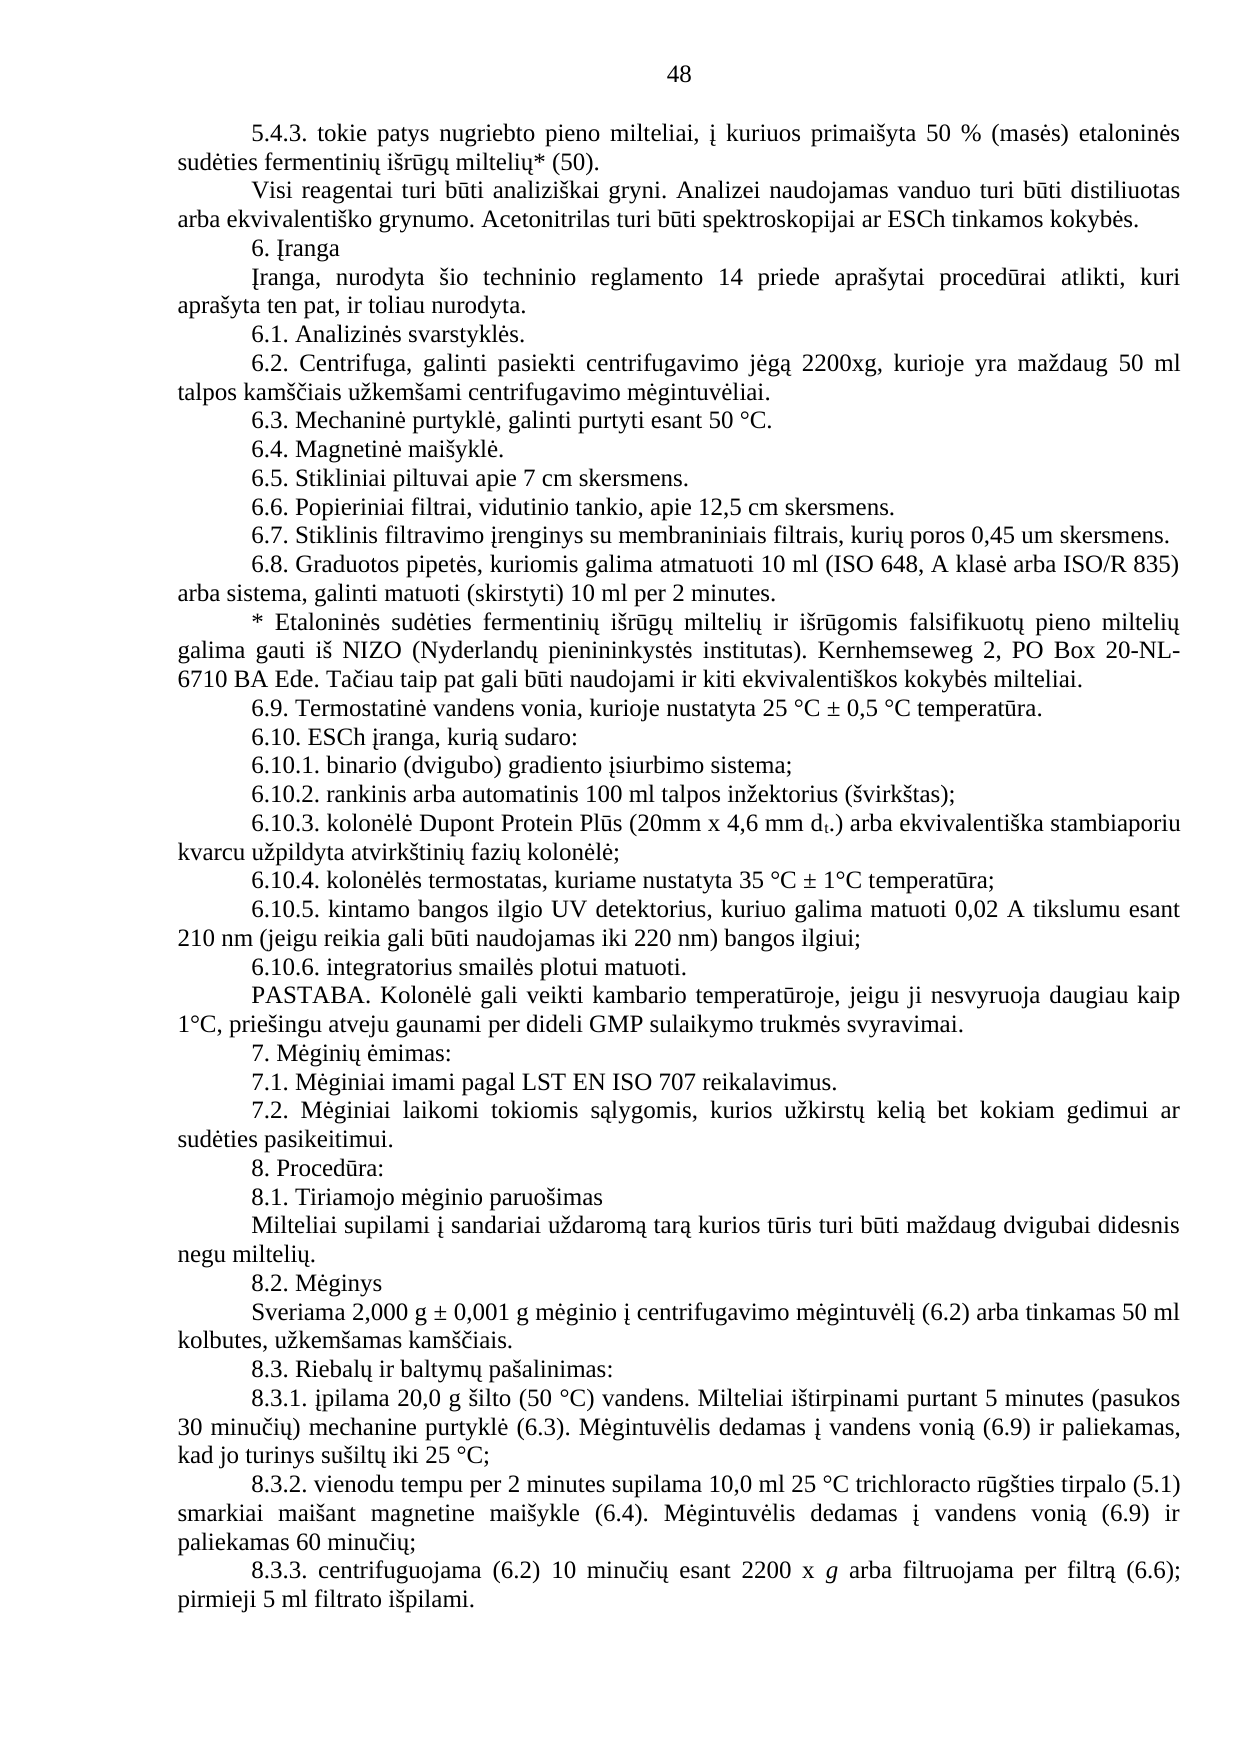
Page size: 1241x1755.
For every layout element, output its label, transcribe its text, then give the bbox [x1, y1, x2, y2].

text 6.2. Centrifuga, galinti pasiekti centrifugavimo jėgą 2200xg, kurioje yra maždaug 50 ml talpos kamščiais užkemšami centrifugavimo mėgintuvėliai. [177, 348, 1181, 406]
text 8.3.2. vienodu tempu per 2 minutes supilama 10,0 ml 25 °C trichloracto rūgšties tirpalo (5.1) smarkiai maišant magnetine maišykle (6.4). Mėgintuvėlis dedamas į vandens vonią (6.9) ir paliekamas 60 minučių; [177, 1469, 1181, 1556]
text Milteliai supilami į sandariai uždaromą tarą kurios tūris turi būti maždaug dvigubai didesnis negu miltelių. [177, 1211, 1181, 1268]
text 6.6. Popieriniai filtrai, vidutinio tankio, apie 12,5 cm skersmens. [177, 492, 1181, 521]
text * Etaloninės sudėties fermentinių išrūgų miltelių ir išrūgomis falsifikuotų pieno miltelių galima gauti iš NIZO (Nyderlandų pienininkystės institutas). Kernhemseweg 2, PO Box 20-NL-6710 BA Ede. Tačiau taip pat gali būti naudojami ir kiti ekvivalentiškos kokybės milteliai. [177, 607, 1181, 693]
text Sveriama 2,000 g ± 0,001 g mėginio į centrifugavimo mėgintuvėlį (6.2) arba tinkamas 50 ml kolbutes, užkemšamas kamščiais. [177, 1297, 1181, 1354]
text 6.10.6. integratorius smailės plotui matuoti. [177, 952, 1181, 981]
text 6.4. Magnetinė maišyklė. [177, 434, 1181, 463]
text 7. Mėginių ėmimas: [177, 1038, 1181, 1067]
text 8. Procedūra: [177, 1153, 1181, 1182]
text PASTABA. Kolonėlė gali veikti kambario temperatūroje, jeigu ji nesvyruoja daugiau kaip 1°C, priešingu atveju gaunami per dideli GMP sulaikymo trukmės svyravimai. [177, 981, 1181, 1038]
text 6.10.1. binario (dvigubo) gradiento įsiurbimo sistema; [177, 751, 1181, 779]
text 6.10.5. kintamo bangos ilgio UV detektorius, kuriuo galima matuoti 0,02 A tikslumu esant 210 nm (jeigu reikia gali būti naudojamas iki 220 nm) bangos ilgiui; [177, 894, 1181, 952]
text 6.8. Graduotos pipetės, kuriomis galima atmatuoti 10 ml (ISO 648, A klasė arba ISO/R 835) arba sistema, galinti matuoti (skirstyti) 10 ml per 2 minutes. [177, 549, 1181, 607]
text 5.4.3. tokie patys nugriebto pieno milteliai, į kuriuos primaišyta 50 % (masės) etaloninės sudėties fermentinių išrūgų miltelių* (50). [177, 118, 1181, 176]
text 6.10.2. rankinis arba automatinis 100 ml talpos inžektorius (švirkštas); [177, 779, 1181, 808]
text 8.1. Tiriamojo mėginio paruošimas [177, 1182, 1181, 1211]
text 6.10. ESCh įranga, kurią sudaro: [177, 722, 1181, 751]
text Visi reagentai turi būti analiziškai gryni. Analizei naudojamas vanduo turi būti distiliuotas arba ekvivalentiško grynumo. Acetonitrilas turi būti spektroskopijai ar ESCh tinkamos kokybės. [177, 176, 1181, 233]
text 6.3. Mechaninė purtyklė, galinti purtyti esant 50 °C. [177, 406, 1181, 434]
text 8.3.3. centrifuguojama (6.2) 10 minučių esant 2200 x g arba filtruojama per filtrą (6.6); pirmieji 5 ml filtrato išpilami. [177, 1556, 1181, 1613]
text 6. Įranga [177, 233, 1181, 262]
text 6.1. Analizinės svarstyklės. [177, 319, 1181, 348]
text 6.5. Stikliniai piltuvai apie 7 cm skersmens. [177, 463, 1181, 492]
text 6.10.3. kolonėlė Dupont Protein Plūs (20mm x 4,6 mm dt.) arba ekvivalentiška stambiaporiu kvarcu užpildyta atvirkštinių fazių kolonėlė; [177, 808, 1181, 866]
text 8.3.1. įpilama 20,0 g šilto (50 °C) vandens. Milteliai ištirpinami purtant 5 minutes (pasukos 30 minučių) mechanine purtyklė (6.3). Mėgintuvėlis dedamas į vandens vonią (6.9) ir paliekamas, kad jo turinys sušiltų iki 25 °C; [177, 1383, 1181, 1469]
text 6.7. Stiklinis filtravimo įrenginys su membraniniais filtrais, kurių poros 0,45 um skersmens. [177, 521, 1181, 549]
text Įranga, nurodyta šio techninio reglamento 14 priede aprašytai procedūrai atlikti, kuri aprašyta ten pat, ir toliau nurodyta. [177, 262, 1181, 319]
text 6.10.4. kolonėlės termostatas, kuriame nustatyta 35 °C ± 1°C temperatūra; [177, 866, 1181, 894]
text 8.2. Mėginys [177, 1268, 1181, 1297]
text 8.3. Riebalų ir baltymų pašalinimas: [177, 1354, 1181, 1383]
text 7.1. Mėginiai imami pagal LST EN ISO 707 reikalavimus. [177, 1067, 1181, 1096]
text 6.9. Termostatinė vandens vonia, kurioje nustatyta 25 °C ± 0,5 °C temperatūra. [177, 693, 1181, 722]
text 7.2. Mėginiai laikomi tokiomis sąlygomis, kurios užkirstų kelią bet kokiam gedimui ar sudėties pasikeitimui. [177, 1096, 1181, 1153]
